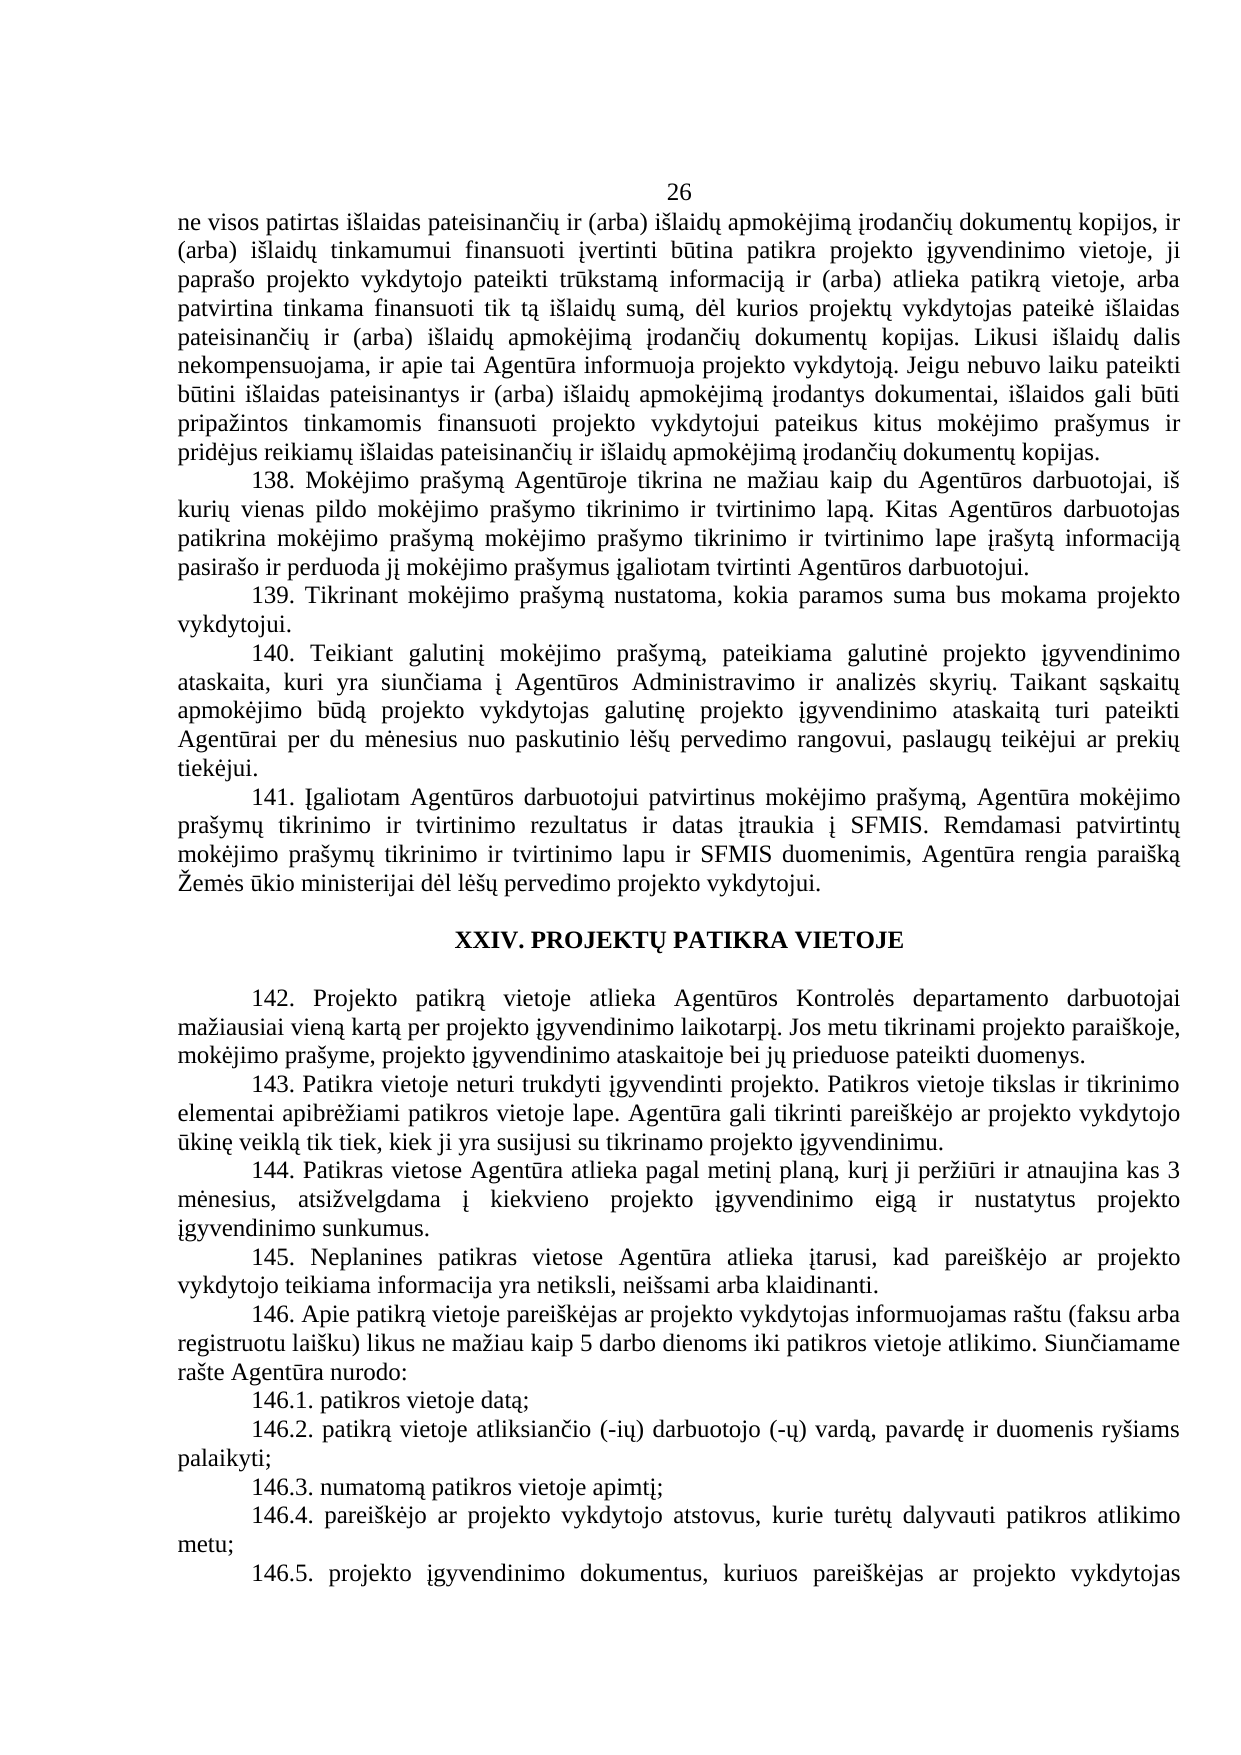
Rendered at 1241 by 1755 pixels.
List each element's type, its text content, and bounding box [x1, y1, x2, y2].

text 146.2. patikrą vietoje atliksiančio (-ių) darbuotojo (-ų) vardą, pavardę ir duomenis ryšiams palaikyti; [177, 1414, 1181, 1472]
text ne visos patirtas išlaidas pateisinančių ir (arba) išlaidų apmokėjimą įrodančių dokumentų kopijos, ir (arba) išlaidų tinkamumui finansuoti įvertinti būtina patikra projekto įgyvendinimo vietoje, ji paprašo projekto vykdytojo pateikti trūkstamą informaciją ir (arba) atlieka patikrą vietoje, arba patvirtina tinkama finansuoti tik tą išlaidų sumą, dėl kurios projektų vykdytojas pateikė išlaidas pateisinančių ir (arba) išlaidų apmokėjimą įrodančių dokumentų kopijas. Likusi išlaidų dalis nekompensuojama, ir apie tai Agentūra informuoja projekto vykdytoją. Jeigu nebuvo laiku pateikti būtini išlaidas pateisinantys ir (arba) išlaidų apmokėjimą įrodantys dokumentai, išlaidos gali būti pripažintos tinkamomis finansuoti projekto vykdytojui pateikus kitus mokėjimo prašymus ir pridėjus reikiamų išlaidas pateisinančių ir išlaidų apmokėjimą įrodančių dokumentų kopijas. [177, 207, 1181, 465]
text 138. Mokėjimo prašymą Agentūroje tikrina ne mažiau kaip du Agentūros darbuotojai, iš kurių vienas pildo mokėjimo prašymo tikrinimo ir tvirtinimo lapą. Kitas Agentūros darbuotojas patikrina mokėjimo prašymą mokėjimo prašymo tikrinimo ir tvirtinimo lape įrašytą informaciją pasirašo ir perduoda jį mokėjimo prašymus įgaliotam tvirtinti Agentūros darbuotojui. [177, 465, 1181, 580]
text 139. Tikrinant mokėjimo prašymą nustatoma, kokia paramos suma bus mokama projekto vykdytojui. [177, 580, 1181, 638]
text 146.3. numatomą patikros vietoje apimtį; [177, 1472, 1181, 1500]
text 146.5. projekto įgyvendinimo dokumentus, kuriuos pareiškėjas ar projekto vykdytojas [177, 1558, 1181, 1587]
text 140. Teikiant galutinį mokėjimo prašymą, pateikiama galutinė projekto įgyvendinimo ataskaita, kuri yra siunčiama į Agentūros Administravimo ir analizės skyrių. Taikant sąskaitų apmokėjimo būdą projekto vykdytojas galutinę projekto įgyvendinimo ataskaitą turi pateikti Agentūrai per du mėnesius nuo paskutinio lėšų pervedimo rangovui, paslaugų teikėjui ar prekių tiekėjui. [177, 638, 1181, 782]
text 146.1. patikros vietoje datą; [177, 1385, 1181, 1414]
text 145. Neplanines patikras vietose Agentūra atlieka įtarusi, kad pareiškėjo ar projekto vykdytojo teikiama informacija yra netiksli, neišsami arba klaidinanti. [177, 1242, 1181, 1299]
text 141. Įgaliotam Agentūros darbuotojui patvirtinus mokėjimo prašymą, Agentūra mokėjimo prašymų tikrinimo ir tvirtinimo rezultatus ir datas įtraukia į SFMIS. Remdamasi patvirtintų mokėjimo prašymų tikrinimo ir tvirtinimo lapu ir SFMIS duomenimis, Agentūra rengia paraišką Žemės ūkio ministerijai dėl lėšų pervedimo projekto vykdytojui. [177, 782, 1181, 897]
text 143. Patikra vietoje neturi trukdyti įgyvendinti projekto. Patikros vietoje tikslas ir tikrinimo elementai apibrėžiami patikros vietoje lape. Agentūra gali tikrinti pareiškėjo ar projekto vykdytojo ūkinę veiklą tik tiek, kiek ji yra susijusi su tikrinamo projekto įgyvendinimu. [177, 1069, 1181, 1155]
text 146.4. pareiškėjo ar projekto vykdytojo atstovus, kurie turėtų dalyvauti patikros atlikimo metu; [177, 1500, 1181, 1558]
text 144. Patikras vietose Agentūra atlieka pagal metinį planą, kurį ji peržiūri ir atnaujina kas 3 mėnesius, atsižvelgdama į kiekvieno projekto įgyvendinimo eigą ir nustatytus projekto įgyvendinimo sunkumus. [177, 1155, 1181, 1242]
text XXIV. PROJEKTŲ PATIKRA VIETOJE [177, 925, 1181, 954]
text 142. Projekto patikrą vietoje atlieka Agentūros Kontrolės departamento darbuotojai mažiausiai vieną kartą per projekto įgyvendinimo laikotarpį. Jos metu tikrinami projekto paraiškoje, mokėjimo prašyme, projekto įgyvendinimo ataskaitoje bei jų prieduose pateikti duomenys. [177, 983, 1181, 1069]
text 146. Apie patikrą vietoje pareiškėjas ar projekto vykdytojas informuojamas raštu (faksu arba registruotu laišku) likus ne mažiau kaip 5 darbo dienoms iki patikros vietoje atlikimo. Siunčiamame rašte Agentūra nurodo: [177, 1299, 1181, 1385]
